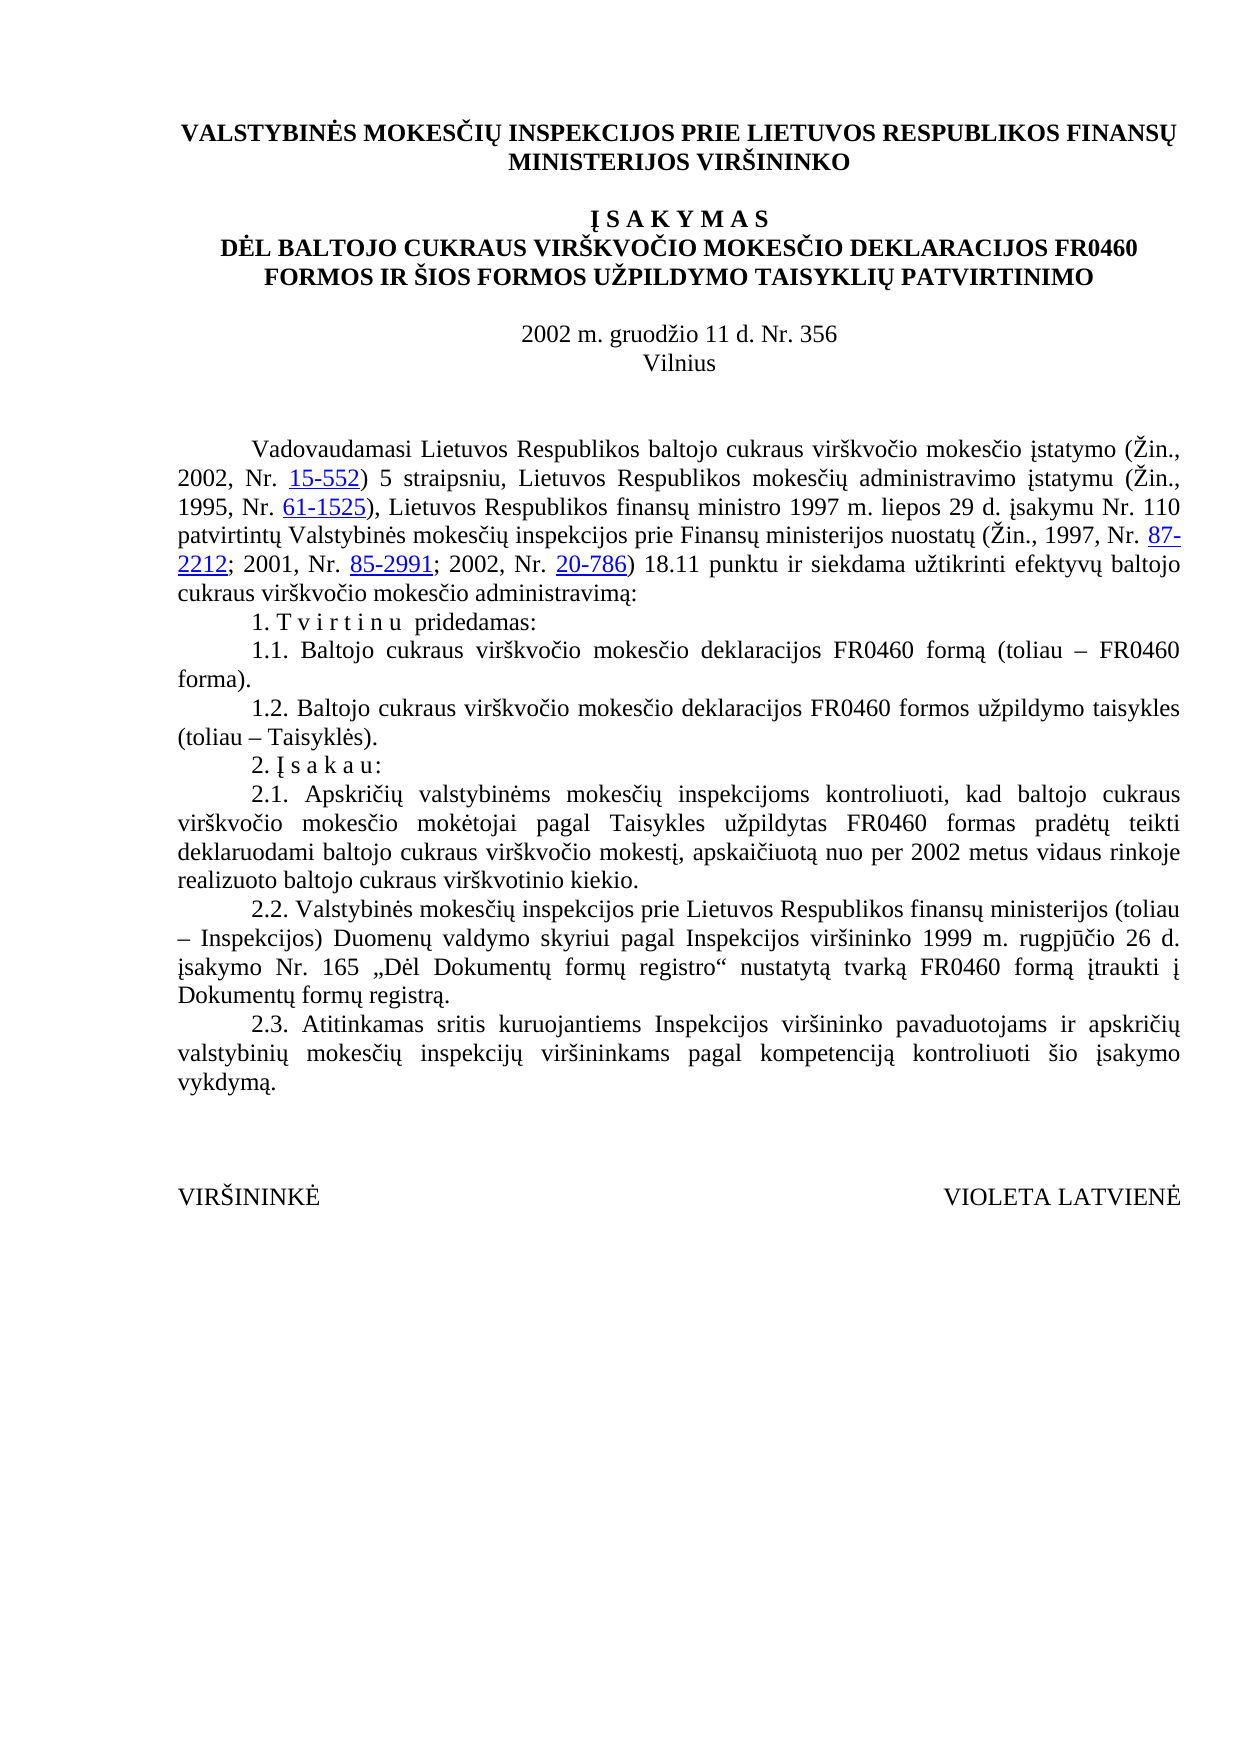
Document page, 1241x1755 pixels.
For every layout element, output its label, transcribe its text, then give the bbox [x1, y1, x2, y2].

text Viršininkė Violeta Latvienė [177, 1182, 1181, 1211]
text VALSTYBINĖS MOKESČIŲ INSPEKCIJOS PRIE LIETUVOS RESPUBLIKOS FINANSŲ MINISTERIJOS VIRŠININKO [177, 118, 1181, 176]
text 1.1. Baltojo cukraus virškvočio mokesčio deklaracijos FR0460 formą (toliau – FR0460 forma). [177, 636, 1181, 693]
text 1.2. Baltojo cukraus virškvočio mokesčio deklaracijos FR0460 formos užpildymo taisykles (toliau – Taisyklės). [177, 693, 1181, 751]
text Vadovaudamasi Lietuvos Respublikos baltojo cukraus virškvočio mokesčio įstatymo (Žin., 2002, Nr. 15-552) 5 straipsniu, Lietuvos Respublikos mokesčių administravimo įstatymu (Žin., 1995, Nr. 61-1525), Lietuvos Respublikos finansų ministro 1997 m. liepos 29 d. įsakymu Nr. 110 patvirtintų Valstybinės mokesčių inspekcijos prie Finansų ministerijos nuostatų (Žin., 1997, Nr. 87-2212; 2001, Nr. 85-2991; 2002, Nr. 20-786) 18.11 punktu ir siekdama užtikrinti efektyvų baltojo cukraus virškvočio mokesčio administravimą: [177, 434, 1181, 607]
text DĖL BALTOJO CUKRAUS VIRŠKVOČIO MOKESČIO DEKLARACIJOS FR0460 FORMOS IR ŠIOS FORMOS UŽPILDYMO TAISYKLIŲ PATVIRTINIMO [177, 233, 1181, 291]
text Vilnius [177, 348, 1181, 377]
text 2.2. Valstybinės mokesčių inspekcijos prie Lietuvos Respublikos finansų ministerijos (toliau – Inspekcijos) Duomenų valdymo skyriui pagal Inspekcijos viršininko 1999 m. rugpjūčio 26 d. įsakymo Nr. 165 „Dėl Dokumentų formų registro“ nustatytą tvarką FR0460 formą įtraukti į Dokumentų formų registrą. [177, 894, 1181, 1009]
text 2.1. Apskričių valstybinėms mokesčių inspekcijoms kontroliuoti, kad baltojo cukraus virškvočio mokesčio mokėtojai pagal Taisykles užpildytas FR0460 formas pradėtų teikti deklaruodami baltojo cukraus virškvočio mokestį, apskaičiuotą nuo per 2002 metus vidaus rinkoje realizuoto baltojo cukraus virškvotinio kiekio. [177, 779, 1181, 894]
text Į S A K Y M A S [177, 204, 1181, 233]
text 2. Įsakau: [177, 751, 1181, 779]
text 2.3. Atitinkamas sritis kuruojantiems Inspekcijos viršininko pavaduotojams ir apskričių valstybinių mokesčių inspekcijų viršininkams pagal kompetenciją kontroliuoti šio įsakymo vykdymą. [177, 1009, 1181, 1096]
text 2002 m. gruodžio 11 d. Nr. 356 [177, 319, 1181, 348]
text 1. Tvirtinu pridedamas: [177, 607, 1181, 636]
